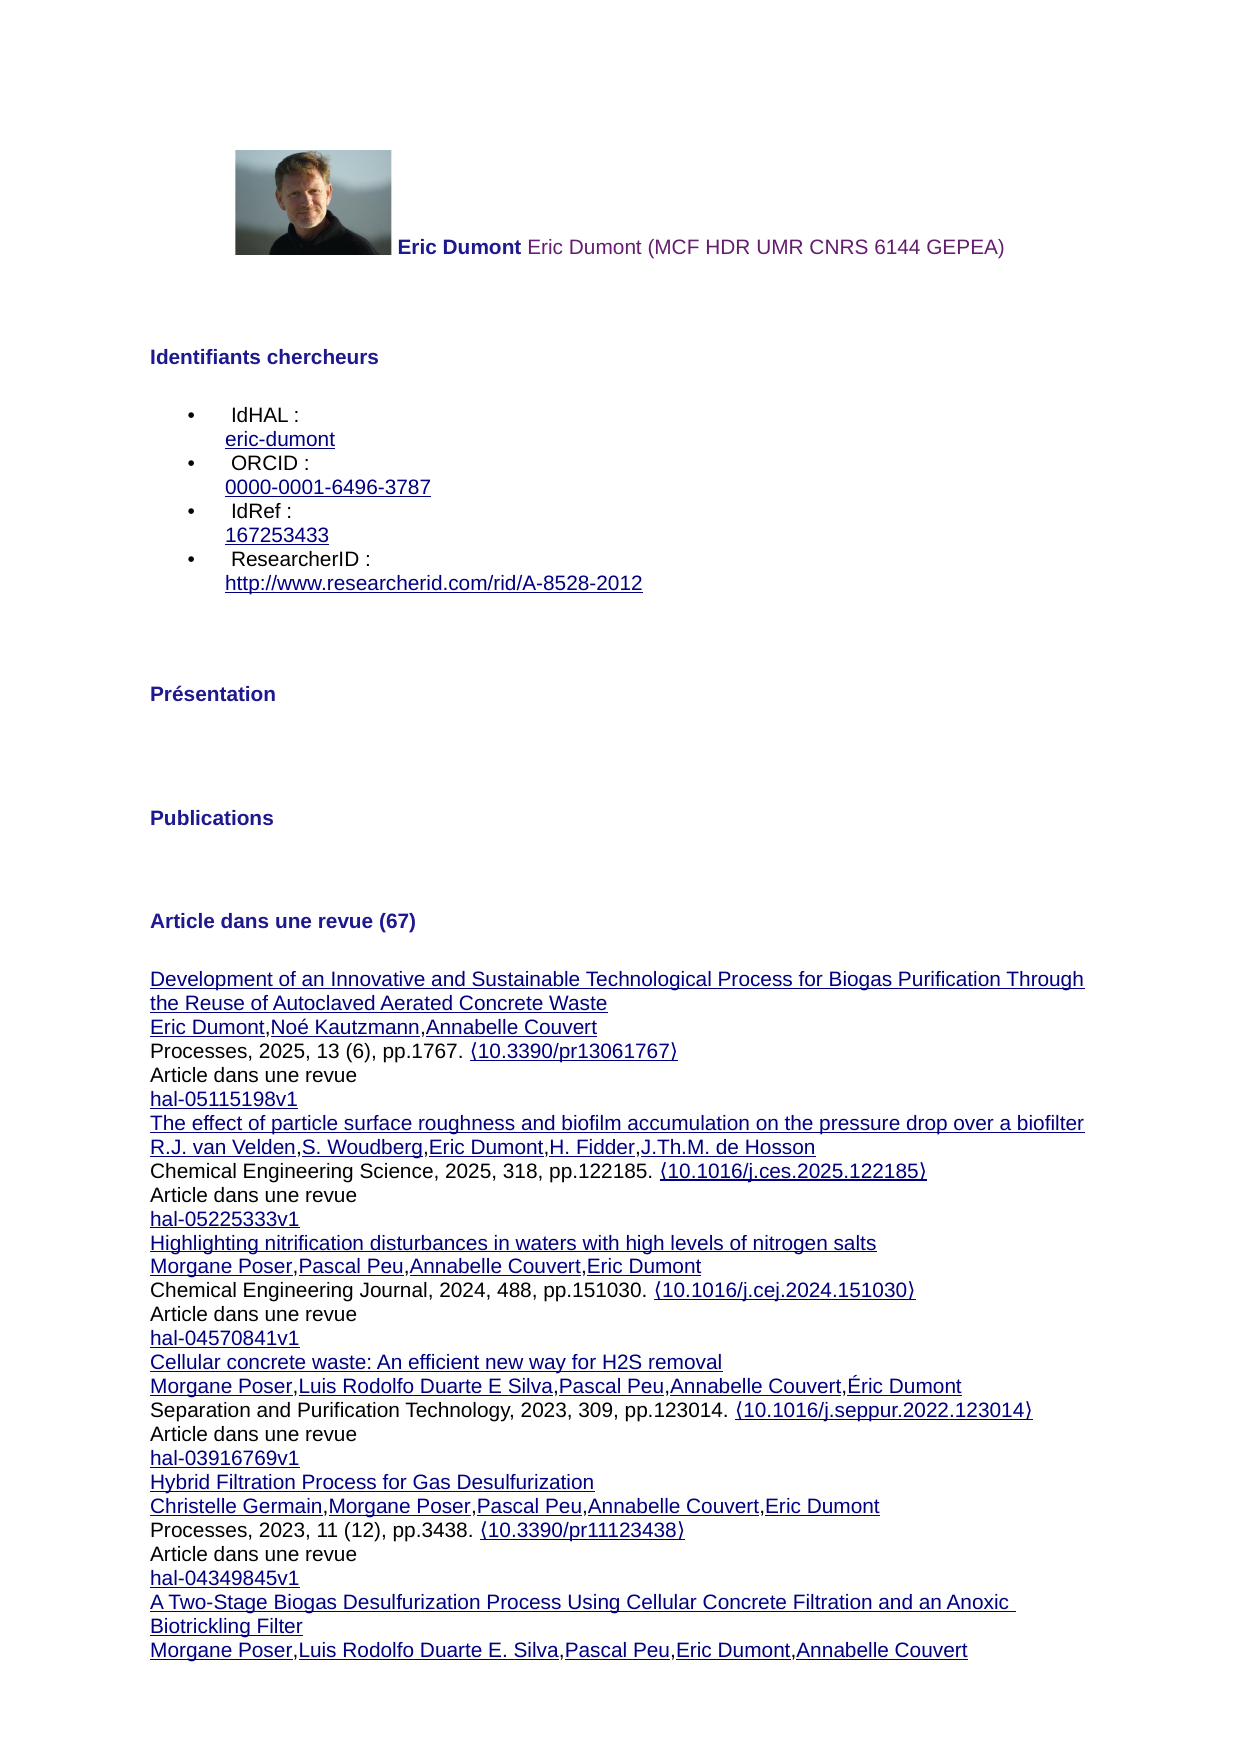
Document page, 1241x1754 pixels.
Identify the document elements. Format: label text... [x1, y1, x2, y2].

list eric-dumont [187, 427, 1090, 451]
subtitle Eric Dumont Eric Dumont (MCF HDR UMR CNRS 6144 GEPEA) [150, 150, 1090, 258]
subtitle Identifiants chercheurs [150, 345, 1090, 369]
table_cell The effect of particle surface roughness and biofilm accumulation on the pressure drop over a biofilter R.J. van Velden,S. Woudberg,Eric Dumont,H. Fidder,J.Th.M. de Hosson Chemical Engineering Science, 2025, 318, pp.122185. ⟨10.1016/j.ces.2025.122185⟩ Article dans une revue hal-05225333v1 [150, 1111, 1090, 1230]
list http://www.researcherid.com/rid/A-8528-2012 [187, 571, 1090, 595]
list ORCID : [187, 451, 1090, 475]
subtitle Publications [150, 805, 1090, 829]
table_header Development of an Innovative and Sustainable Technological Process for Biogas Purification Through the Reuse of Autoclaved Aerated Concrete Waste Eric Dumont,Noé Kautzmann,Annabelle Couvert Processes, 2025, 13 (6), pp.1767. ⟨10.3390/pr13061767⟩ Article dans une revue hal-05115198v1 [150, 967, 1090, 1111]
table_cell Highlighting nitrification disturbances in waters with high levels of nitrogen salts Morgane Poser,Pascal Peu,Annabelle Couvert,Eric Dumont Chemical Engineering Journal, 2024, 488, pp.151030. ⟨10.1016/j.cej.2024.151030⟩ Article dans une revue hal-04570841v1 [150, 1230, 1090, 1350]
picture [235, 150, 392, 255]
list 0000-0001-6496-3787 [187, 475, 1090, 499]
list IdRef : [187, 499, 1090, 523]
list ResearcherID : [187, 547, 1090, 571]
table_cell Hybrid Filtration Process for Gas Desulfurization Christelle Germain,Morgane Poser,Pascal Peu,Annabelle Couvert,Eric Dumont Processes, 2023, 11 (12), pp.3438. ⟨10.3390/pr11123438⟩ Article dans une revue hal-04349845v1 [150, 1470, 1090, 1590]
table_cell Cellular concrete waste: An efficient new way for H2S removal Morgane Poser,Luis Rodolfo Duarte E Silva,Pascal Peu,Annabelle Couvert,Éric Dumont Separation and Purification Technology, 2023, 309, pp.123014. ⟨10.1016/j.seppur.2022.123014⟩ Article dans une revue hal-03916769v1 [150, 1350, 1090, 1470]
list IdHAL : [187, 403, 1090, 427]
subtitle Présentation [150, 681, 1090, 705]
table_cell A Two-Stage Biogas Desulfurization Process Using Cellular Concrete Filtration and an Anoxic Biotrickling Filter Morgane Poser,Luis Rodolfo Duarte E. Silva,Pascal Peu,Eric Dumont,Annabelle Couvert [150, 1590, 1090, 1662]
list 167253433 [187, 523, 1090, 547]
subtitle Article dans une revue (67) [150, 908, 1090, 932]
